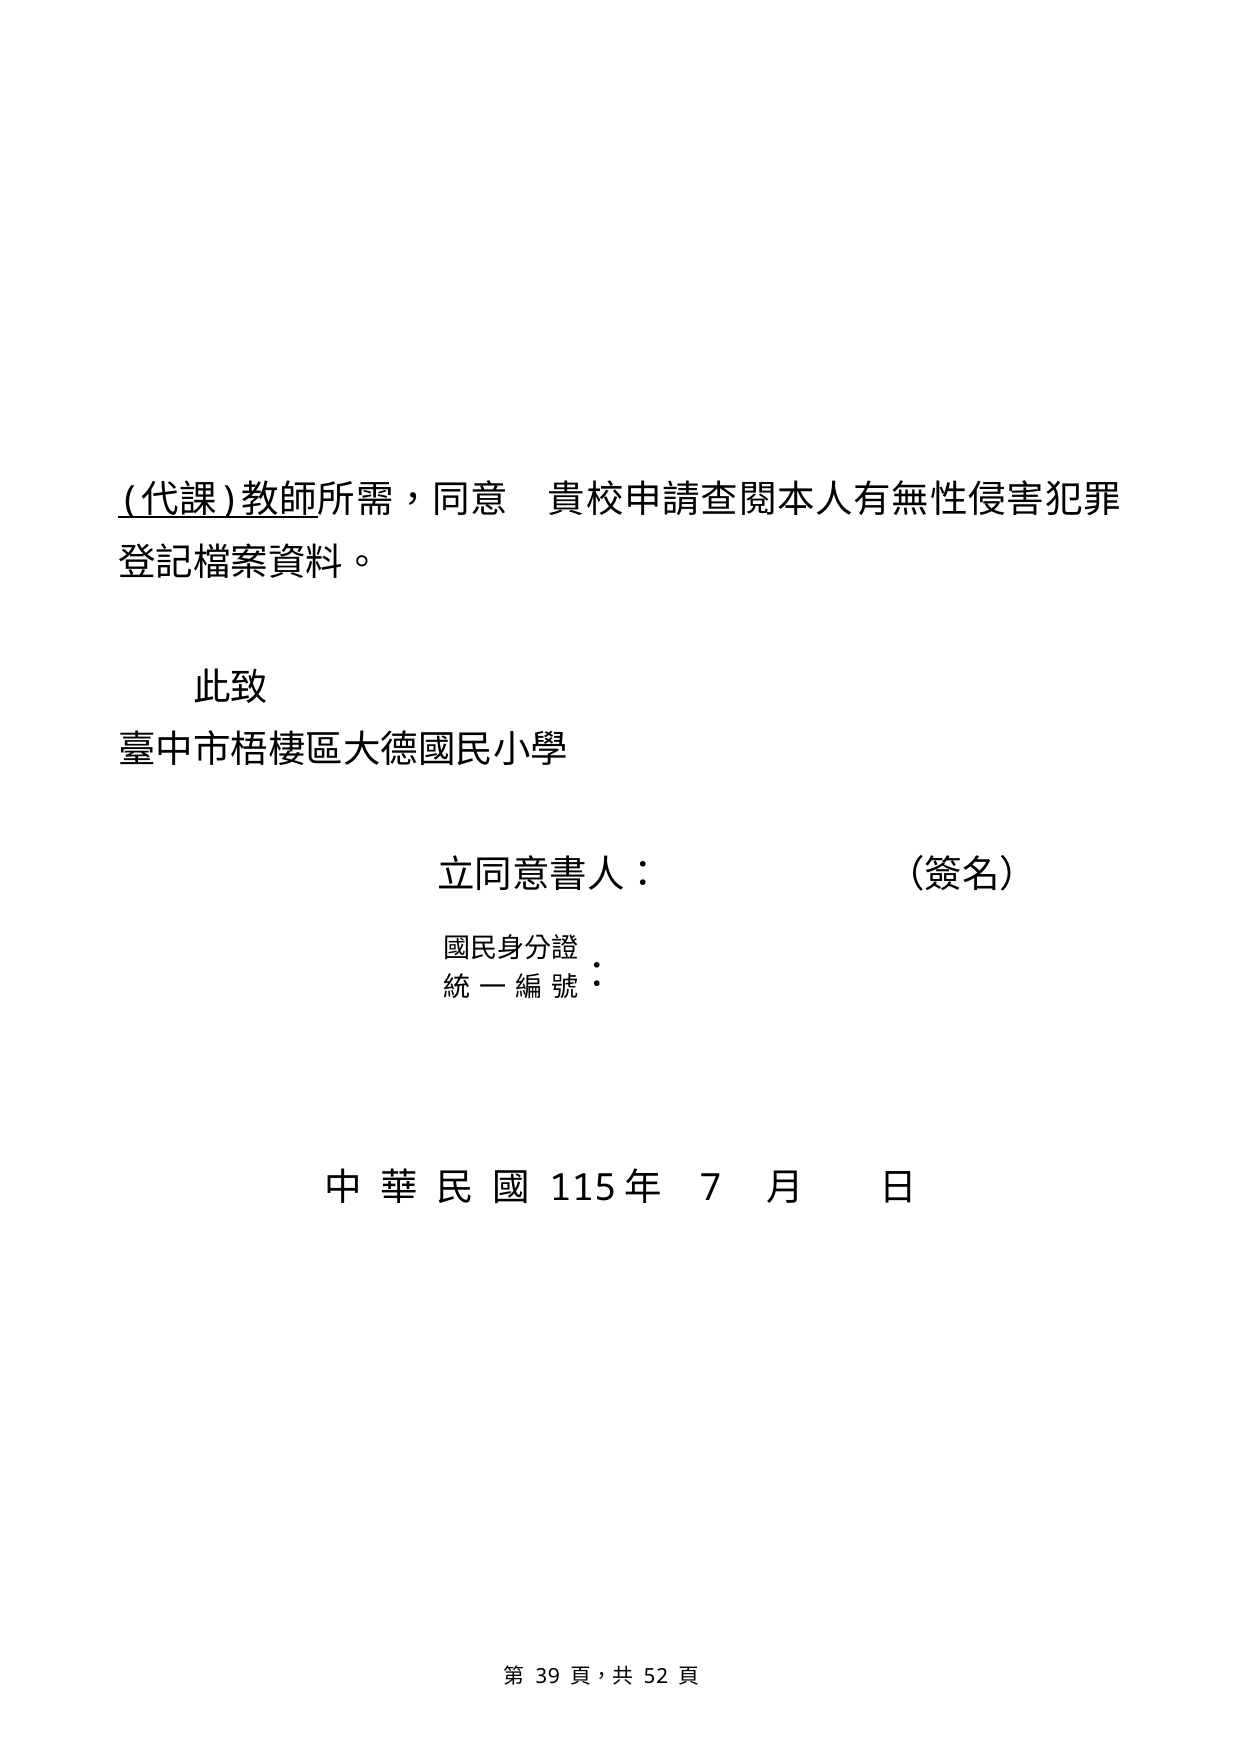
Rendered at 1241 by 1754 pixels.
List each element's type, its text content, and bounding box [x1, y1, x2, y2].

text 立同意書人： （簽名） [118, 830, 1122, 892]
text 國民身分證統一編號： [118, 892, 1122, 1017]
text (代課)教師所需，同意 貴校申請查閱本人有無性侵害犯罪登記檔案資料。 [118, 455, 1122, 580]
text 此致 [118, 642, 1122, 705]
text 中 華 民 國 115年 7 月 日 [118, 1142, 1122, 1205]
text 臺中市梧棲區大德國民小學 [118, 705, 1122, 767]
